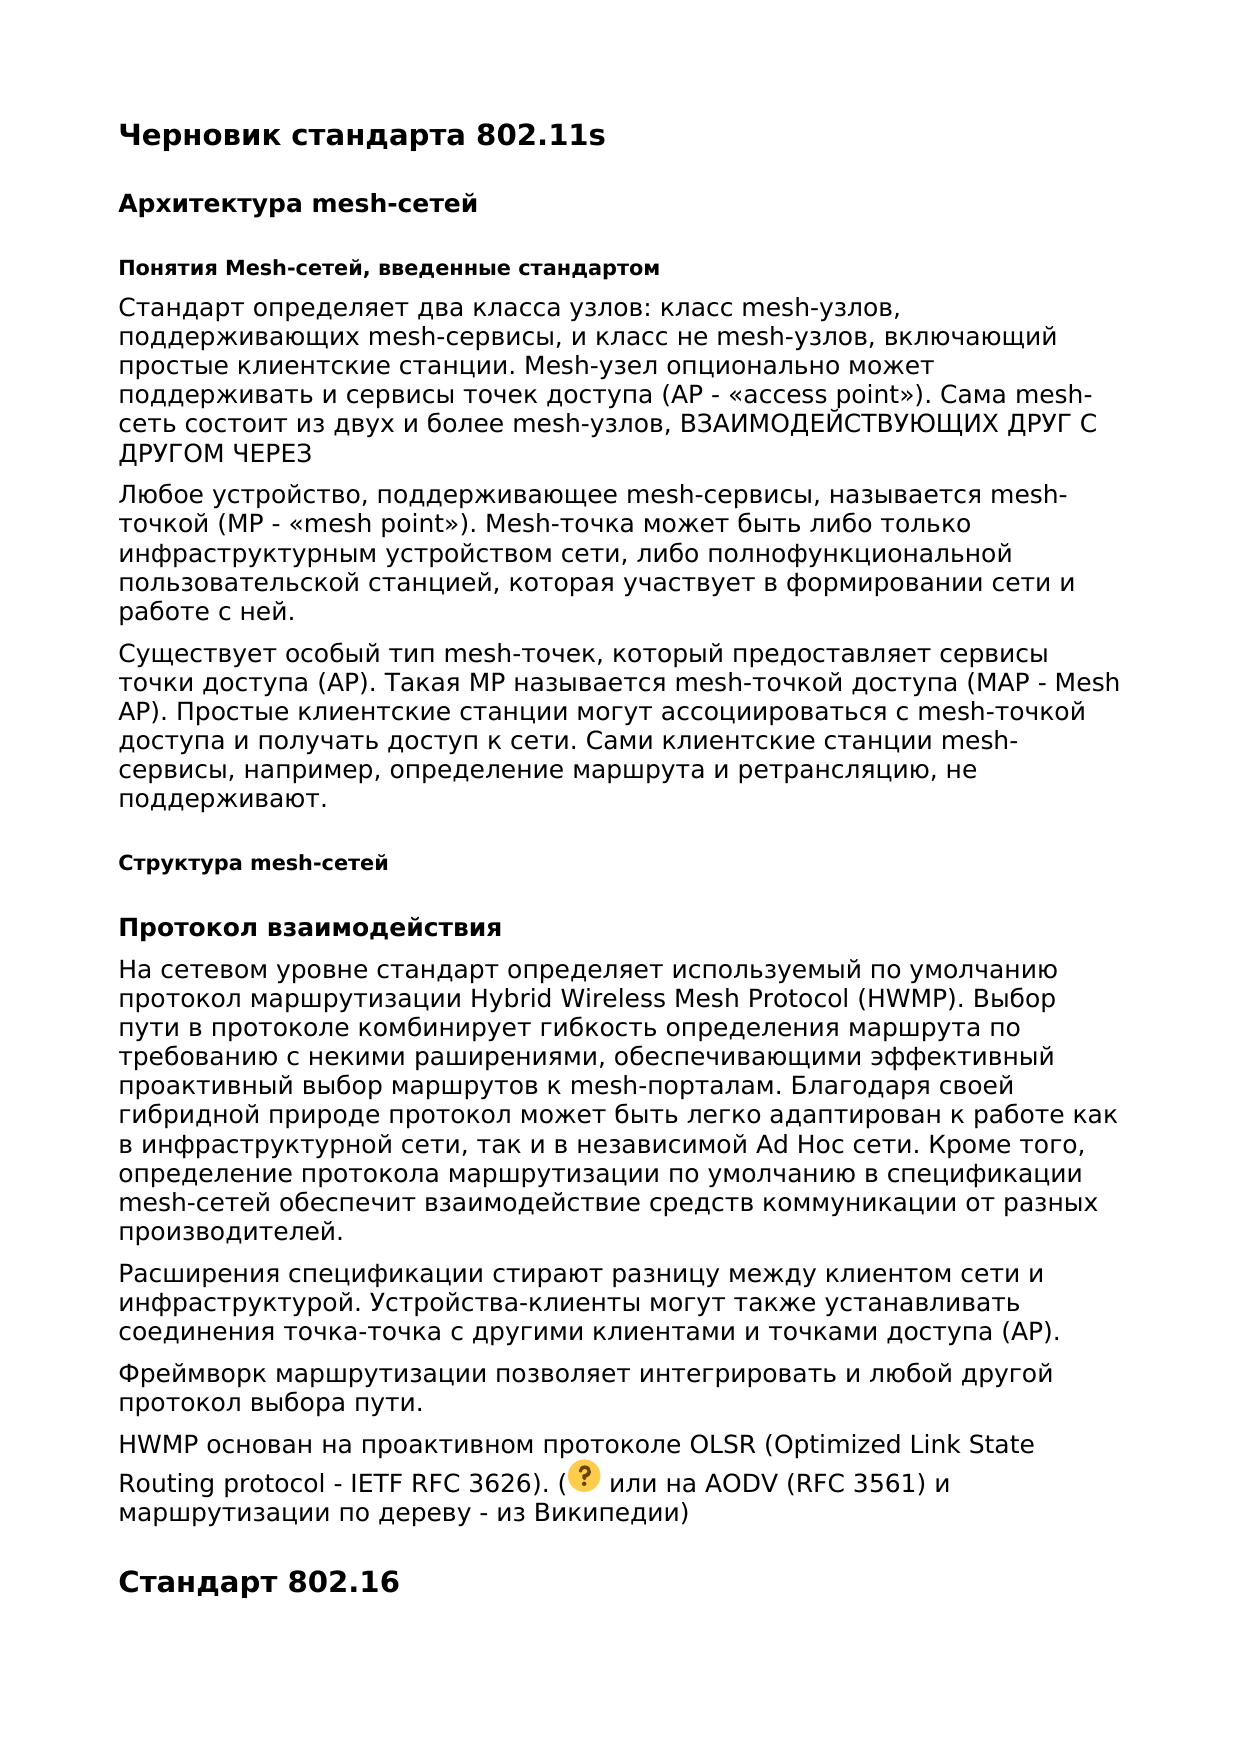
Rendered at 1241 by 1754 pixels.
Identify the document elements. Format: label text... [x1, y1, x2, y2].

subtitle Понятия Mesh-сетей, введенные стандартом [118, 256, 1122, 281]
text HWMP основан на проактивном протоколе OLSR (Optimized Link State Routing protocol - IETF RFC 3626). ( или на AODV (RFC 3561) и маршрутизации по дереву - из Википедии) [118, 1430, 1122, 1527]
text Существует особый тип mesh-точек, который предоставляет сервисы точки доступа (AP). Такая MP называется mesh-точкой доступа (MAP - Mesh AP). Простые клиентские станции могут ассоциироваться с mesh-точкой доступа и получать доступ к сети. Сами клиентские станции mesh-сервисы, например, определение маршрута и ретрансляцию, не поддерживают. [118, 639, 1122, 814]
subtitle Черновик стандарта 802.11s [118, 118, 1122, 152]
text Любое устройство, поддерживающее mesh-сервисы, называется mesh-точкой (MP - «mesh point»). Mesh-точка может быть либо только инфраструктурным устройством сети, либо полнофункциональной пользовательской станцией, которая участвует в формировании сети и работе с ней. [118, 481, 1122, 626]
subtitle Структура mesh-сетей [118, 851, 1122, 876]
subtitle Протокол взаимодействия [118, 913, 1122, 942]
text На сетевом уровне стандарт определяет используемый по умолчанию протокол маршрутизации Hybrid Wireless Mesh Protocol (HWMP). Выбор пути в протоколе комбинирует гибкость определения маршрута по требованию с некими раширениями, обеспечивающими эффективный проактивный выбор маршрутов к mesh-порталам. Благодаря своей гибридной природе протокол может быть легко адаптирован к работе как в инфраструктурной сети, так и в независимой Ad Hoc сети. Кроме того, определение протокола маршрутизации по умолчанию в спецификации mesh-сетей обеспечит взаимодействие средств коммуникации от разных производителей. [118, 955, 1122, 1246]
text Фреймворк маршрутизации позволяет интегрировать и любой другой протокол выбора пути. [118, 1359, 1122, 1417]
subtitle Стандарт 802.16 [118, 1565, 1122, 1599]
text Расширения спецификации стирают разницу между клиентом сети и инфраструктурой. Устройства-клиенты могут также устанавливать соединения точка-точка с другими клиентами и точками доступа (AP). [118, 1259, 1122, 1346]
text Стандарт определяет два класса узлов: класс mesh-узлов, поддерживающих mesh-сервисы, и класс не mesh-узлов, включающий простые клиентские станции. Mesh-узел опционально может поддерживать и сервисы точек доступа (AP - «access point»). Сама mesh-сеть состоит из двух и более mesh-узлов, ВЗАИМОДЕЙСТВУЮЩИХ ДРУГ С ДРУГОМ ЧЕРЕЗ [118, 293, 1122, 468]
subtitle Архитектура mesh-сетей [118, 189, 1122, 219]
